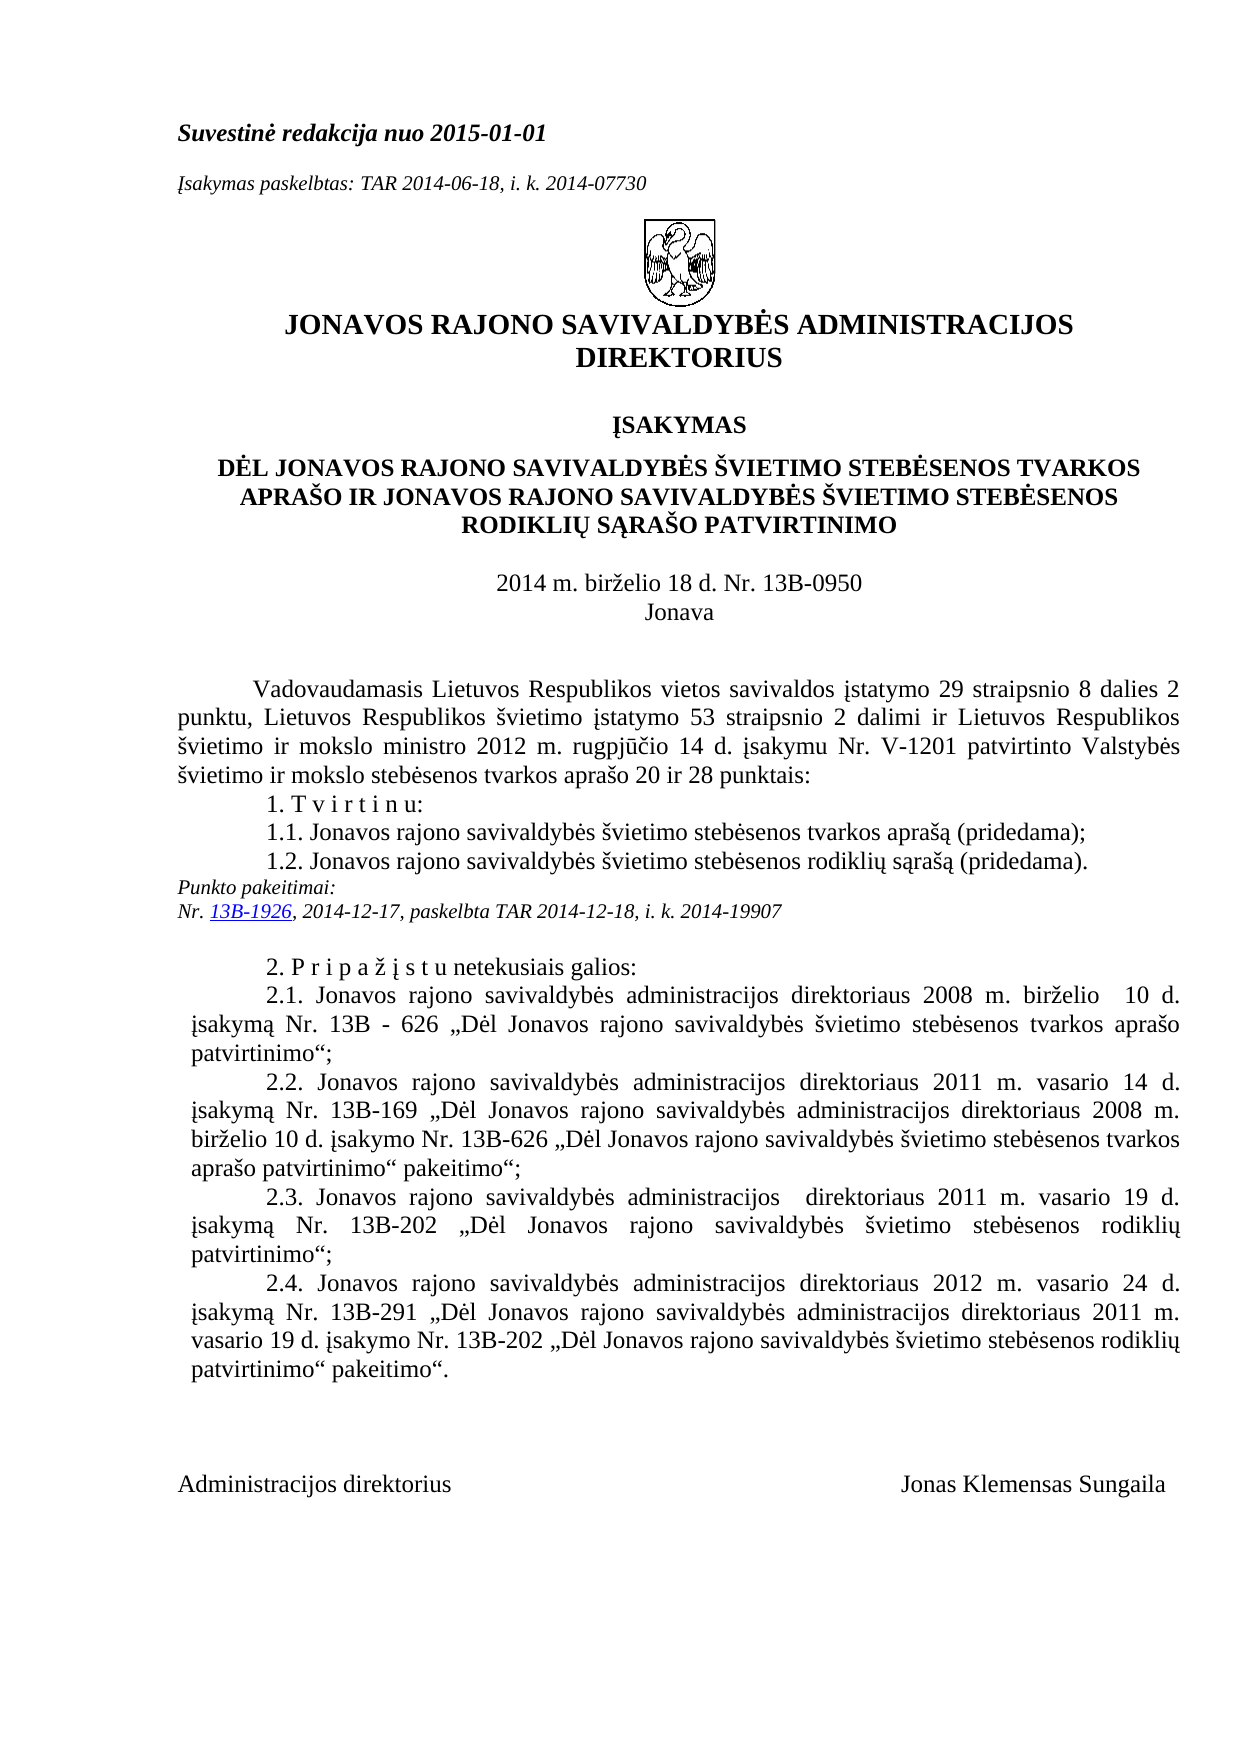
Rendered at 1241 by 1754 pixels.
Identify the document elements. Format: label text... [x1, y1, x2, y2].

text 1.1. Jonavos rajono savivaldybės švietimo stebėsenos tvarkos aprašą (pridedama); [252, 817, 1181, 846]
text 1.2. Jonavos rajono savivaldybės švietimo stebėsenos rodiklių sąrašą (pridedama). [252, 846, 1181, 875]
text DĖL JONAVOS RAJONO SAVIVALDYBĖS ŠVIETIMO STEBĖSENOS TVARKOS APRAŠO IR JONAVOS RAJONO SAVIVALDYBĖS ŠVIETIMO STEBĖSENOS RODIKLIŲ SĄRAŠO PATVIRTINIMO [177, 453, 1181, 539]
text 2.1. Jonavos rajono savivaldybės administracijos direktoriaus 2008 m. birželio 10 d. įsakymą Nr. 13B - 626 „Dėl Jonavos rajono savivaldybės švietimo stebėsenos tvarkos aprašo patvirtinimo“; [191, 981, 1181, 1067]
text Vadovaudamasis Lietuvos Respublikos vietos savivaldos įstatymo 29 straipsnio 8 dalies 2 punktu, Lietuvos Respublikos švietimo įstatymo 53 straipsnio 2 dalimi ir Lietuvos Respublikos švietimo ir mokslo ministro 2012 m. rugpjūčio 14 d. įsakymu Nr. V-1201 patvirtinto Valstybės švietimo ir mokslo stebėsenos tvarkos aprašo 20 ir 28 punktais: [177, 674, 1181, 789]
text Punkto pakeitimai: [177, 875, 1181, 899]
text 2.4. Jonavos rajono savivaldybės administracijos direktoriaus 2012 m. vasario 24 d. įsakymą Nr. 13B-291 „Dėl Jonavos rajono savivaldybės administracijos direktoriaus 2011 m. vasario 19 d. įsakymo Nr. 13B-202 „Dėl Jonavos rajono savivaldybės švietimo stebėsenos rodiklių patvirtinimo“ pakeitimo“. [191, 1268, 1181, 1383]
text Įsakymas paskelbtas: TAR 2014-06-18, i. k. 2014-07730 [177, 171, 1181, 195]
text Administracijos direktorius Jonas Klemensas Sungaila [177, 1469, 1181, 1498]
text ĮSAKYMAS [177, 410, 1181, 439]
text Nr. 13B-1926, 2014-12-17, paskelbta TAR 2014-12-18, i. k. 2014-19907 [177, 899, 1181, 923]
text 2.2. Jonavos rajono savivaldybės administracijos direktoriaus 2011 m. vasario 14 d. įsakymą Nr. 13B-169 „Dėl Jonavos rajono savivaldybės administracijos direktoriaus 2008 m. birželio 10 d. įsakymo Nr. 13B-626 „Dėl Jonavos rajono savivaldybės švietimo stebėsenos tvarkos aprašo patvirtinimo“ pakeitimo“; [191, 1067, 1181, 1182]
text 2.3. Jonavos rajono savivaldybės administracijos direktoriaus 2011 m. vasario 19 d. įsakymą Nr. 13B-202 „Dėl Jonavos rajono savivaldybės švietimo stebėsenos rodiklių patvirtinimo“; [191, 1182, 1181, 1268]
text 2. P r i p a ž į s t u netekusiais galios: [252, 952, 1181, 981]
text 1. T v i r t i n u: [266, 789, 1181, 817]
text Jonava [177, 597, 1181, 626]
text 2014 m. birželio 18 d. Nr. 13B-0950 [177, 568, 1181, 597]
text JONAVOS RAJONO SAVIVALDYBĖS ADMINISTRACIJOS [177, 307, 1181, 341]
text Suvestinė redakcija nuo 2015-01-01 [177, 118, 1181, 147]
text DIREKTORIUS [177, 341, 1181, 374]
